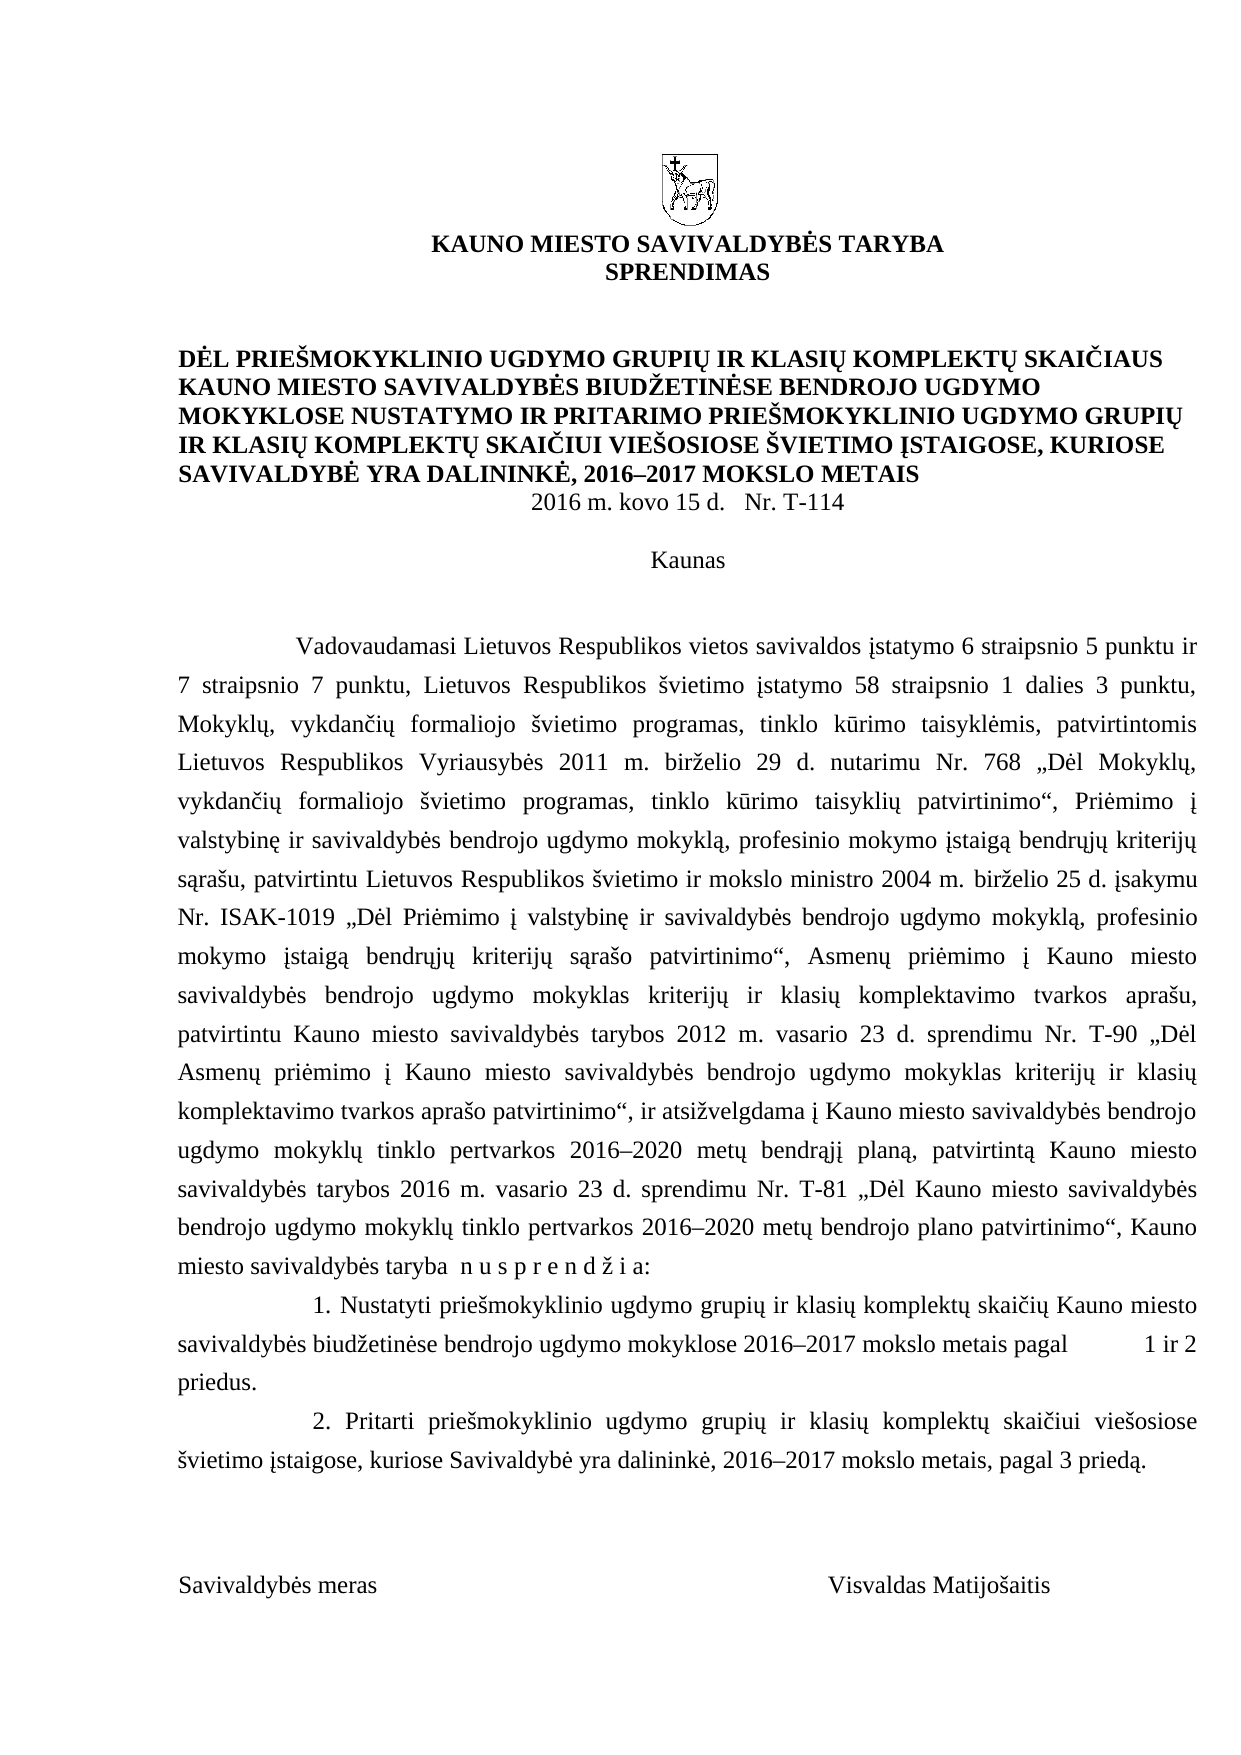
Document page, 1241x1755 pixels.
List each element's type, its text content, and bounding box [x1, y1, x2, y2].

text KAUNO MIESTO SAVIVALDYBĖS TARYBA [177, 229, 1198, 257]
text Savivaldybės meras Visvaldas Matijošaitis [178, 1570, 1198, 1599]
text DĖL PRIEŠMOKYKLINIO UGDYMO GRUPIŲ IR KLASIŲ KOMPLEKTŲ SKAIČIAUS KAUNO MIESTO SAVIVALDYBĖS BIUDŽETINĖSE BENDROJO UGDYMO MOKYKLOSE NUSTATYMO IR PRITARIMO PRIEŠMOKYKLINIO UGDYMO GRUPIŲ IR KLASIŲ KOMPLEKTŲ SKAIČIUI VIEŠOSIOSE ŠVIETIMO ĮSTAIGOSE, KURIOSE SAVIVALDYBĖ YRA DALININKĖ, 2016–2017 MOKSLO METAIS [178, 344, 1198, 487]
text Kaunas [178, 545, 1198, 574]
text SPRENDIMAS [177, 257, 1198, 286]
text 2016 m. kovo 15 d. Nr. T-114 [177, 487, 1198, 516]
text 2. Pritarti priešmokyklinio ugdymo grupių ir klasių komplektų skaičiui viešosiose švietimo įstaigose, kuriose Savivaldybė yra dalininkė, 2016–2017 mokslo metais, pagal 3 priedą. [177, 1406, 1198, 1474]
text 1. Nustatyti priešmokyklinio ugdymo grupių ir klasių komplektų skaičių Kauno miesto savivaldybės biudžetinėse bendrojo ugdymo mokyklose 2016–2017 mokslo metais pagal 1 ir 2 priedus. [177, 1290, 1198, 1396]
text Vadovaudamasi Lietuvos Respublikos vietos savivaldos įstatymo 6 straipsnio 5 punktu ir 7 straipsnio 7 punktu, Lietuvos Respublikos švietimo įstatymo 58 straipsnio 1 dalies 3 punktu, Mokyklų, vykdančių formaliojo švietimo programas, tinklo kūrimo taisyklėmis, patvirtintomis Lietuvos Respublikos Vyriausybės 2011 m. birželio 29 d. nutarimu Nr. 768 „Dėl Mokyklų, vykdančių formaliojo švietimo programas, tinklo kūrimo taisyklių patvirtinimo“, Priėmimo į valstybinę ir savivaldybės bendrojo ugdymo mokyklą, profesinio mokymo įstaigą bendrųjų kriterijų sąrašu, patvirtintu Lietuvos Respublikos švietimo ir mokslo ministro 2004 m. birželio 25 d. įsakymu Nr. ISAK-1019 „Dėl Priėmimo į valstybinę ir savivaldybės bendrojo ugdymo mokyklą, profesinio mokymo įstaigą bendrųjų kriterijų sąrašo patvirtinimo“, Asmenų priėmimo į Kauno miesto savivaldybės bendrojo ugdymo mokyklas kriterijų ir klasių komplektavimo tvarkos aprašu, patvirtintu Kauno miesto savivaldybės tarybos 2012 m. vasario 23 d. sprendimu Nr. T-90 „Dėl Asmenų priėmimo į Kauno miesto savivaldybės bendrojo ugdymo mokyklas kriterijų ir klasių komplektavimo tvarkos aprašo patvirtinimo“, ir atsižvelgdama į Kauno miesto savivaldybės bendrojo ugdymo mokyklų tinklo pertvarkos 2016–2020 metų bendrąjį planą, patvirtintą Kauno miesto savivaldybės tarybos 2016 m. vasario 23 d. sprendimu Nr. T-81 „Dėl Kauno miesto savivaldybės bendrojo ugdymo mokyklų tinklo pertvarkos 2016–2020 metų bendrojo plano patvirtinimo“, Kauno miesto savivaldybės taryba n u s p r e n d ž i a: [177, 631, 1198, 1280]
